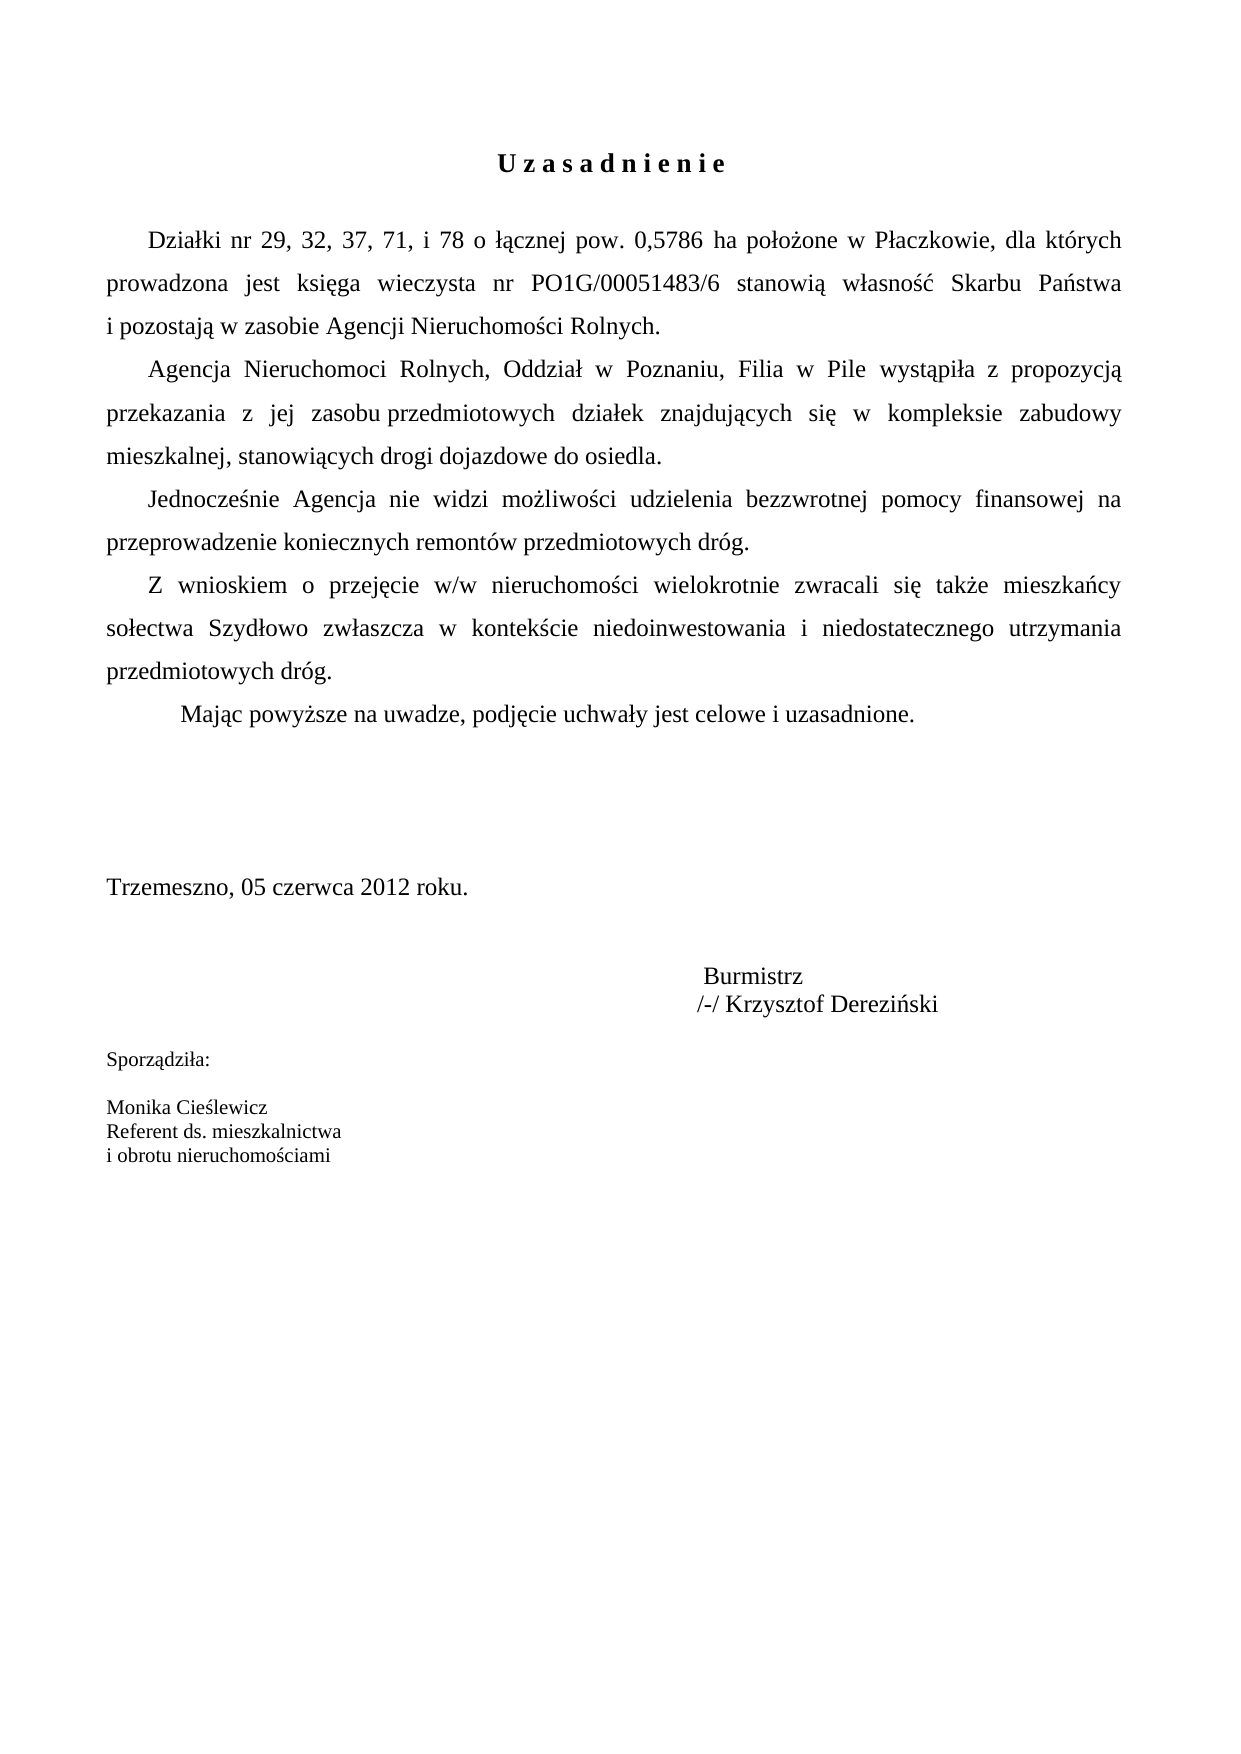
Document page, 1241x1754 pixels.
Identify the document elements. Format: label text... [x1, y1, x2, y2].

text Sporządziła: [106, 1047, 1122, 1071]
text i obrotu nieruchomościami [106, 1143, 1122, 1167]
text Agencja Nieruchomoci Rolnych, Oddział w Poznaniu, Filia w Pile wystąpiła z propozycją przekazania z jej zasobu przedmiotowych działek znajdujących się w kompleksie zabudowy mieszkalnej, stanowiących drogi dojazdowe do osiedla. [106, 354, 1122, 469]
text /-/ Krzysztof Dereziński [106, 989, 1122, 1018]
text Burmistrz [106, 961, 1122, 989]
text Monika Cieślewicz [106, 1095, 1122, 1119]
text Mając powyższe na uwadze, podjęcie uchwały jest celowe i uzasadnione. [106, 699, 1122, 728]
text Z wnioskiem o przejęcie w/w nieruchomości wielokrotnie zwracali się także mieszkańcy sołectwa Szydłowo zwłaszcza w kontekście niedoinwestowania i niedostatecznego utrzymania przedmiotowych dróg. [106, 570, 1122, 685]
text Referent ds. mieszkalnictwa [106, 1119, 1122, 1143]
text U z a s a d n i e n i e [106, 147, 1122, 178]
text Trzemeszno, 05 czerwca 2012 roku. [106, 872, 1122, 901]
text Działki nr 29, 32, 37, 71, i 78 o łącznej pow. 0,5786 ha położone w Płaczkowie, dla których prowadzona jest księga wieczysta nr PO1G/00051483/6 stanowią własność Skarbu Państwa i pozostają w zasobie Agencji Nieruchomości Rolnych. [106, 225, 1122, 340]
text Jednocześnie Agencja nie widzi możliwości udzielenia bezzwrotnej pomocy finansowej na przeprowadzenie koniecznych remontów przedmiotowych dróg. [106, 484, 1122, 556]
